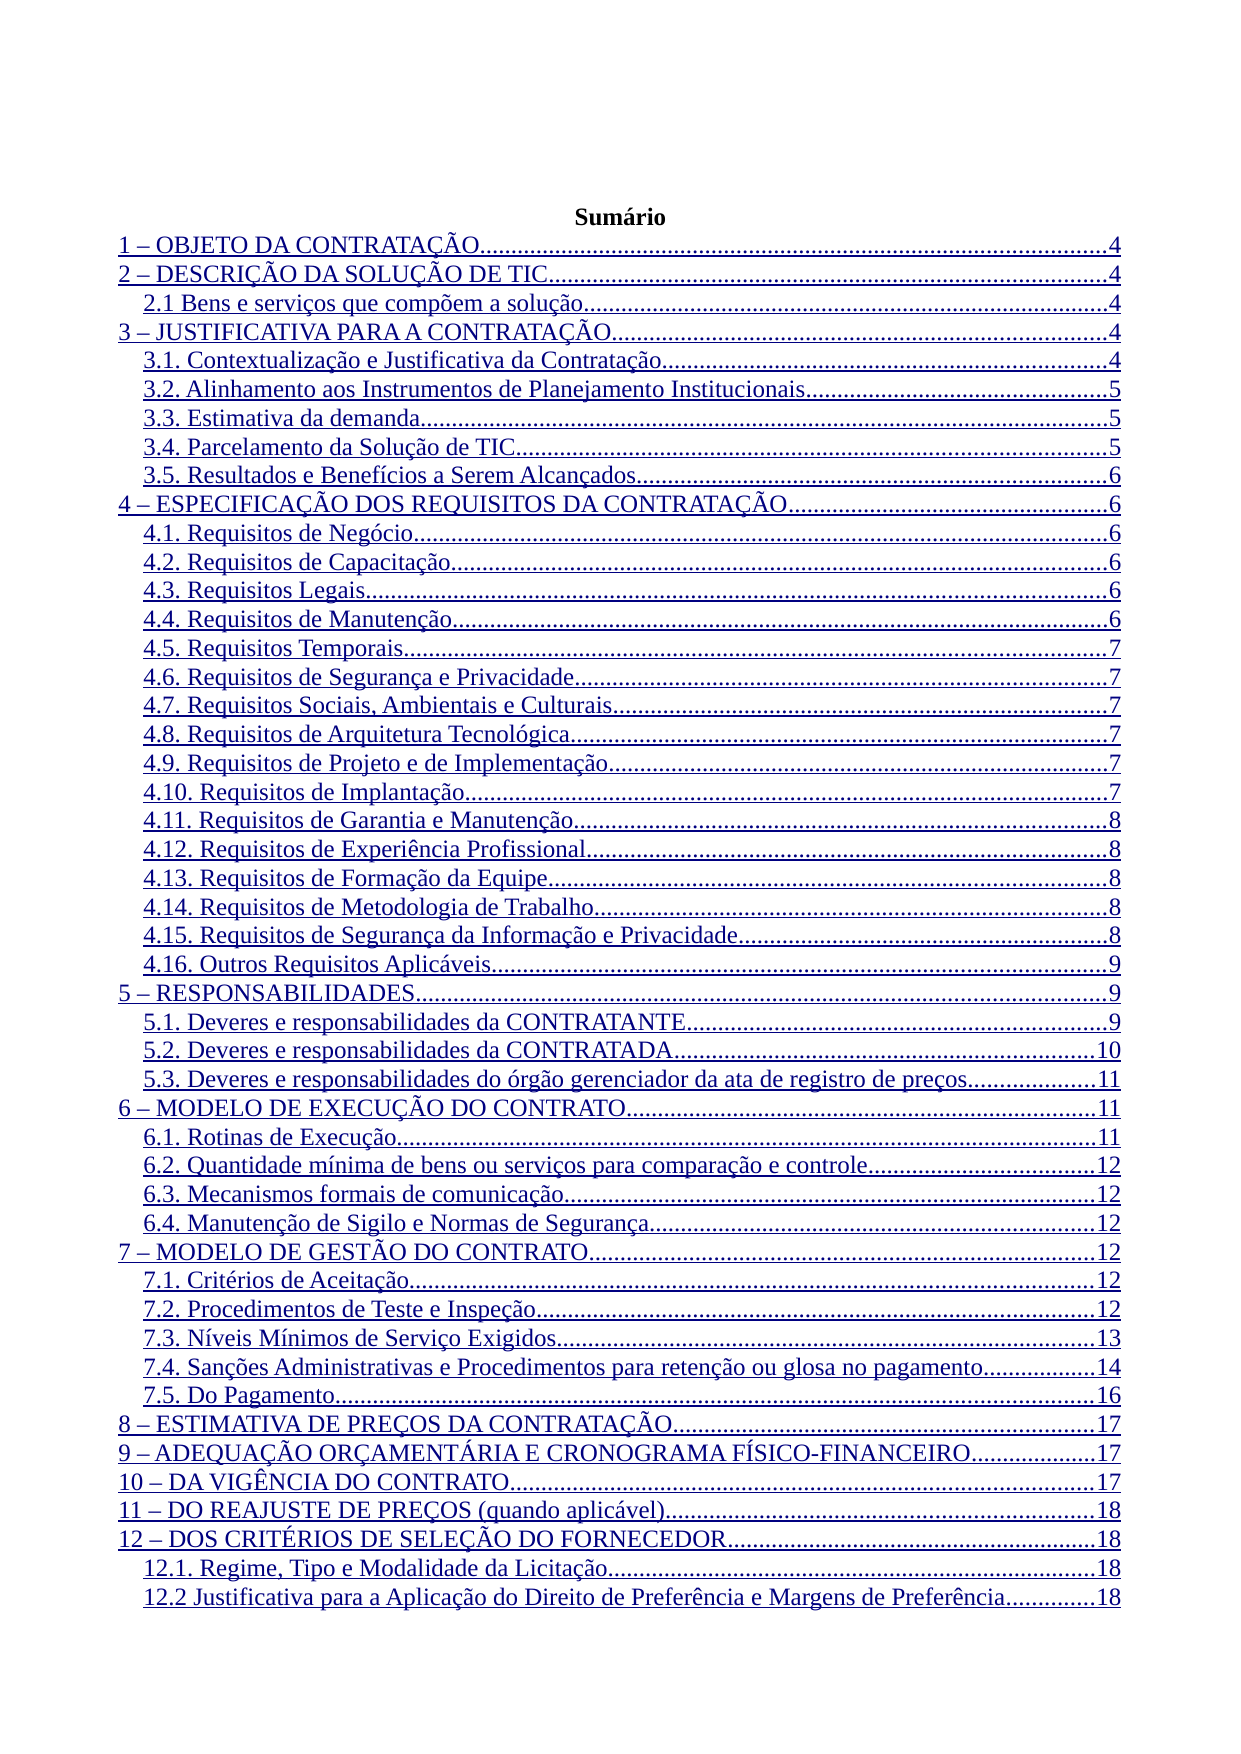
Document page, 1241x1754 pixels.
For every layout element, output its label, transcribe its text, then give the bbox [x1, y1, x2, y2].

text 6.2. Quantidade mínima de bens ou serviços para comparação e controle 12 [143, 1150, 1122, 1179]
text 4.16. Outros Requisitos Aplicáveis 9 [143, 949, 1122, 978]
text 3.2. Alinhamento aos Instrumentos de Planejamento Institucionais 5 [143, 374, 1122, 403]
text 4.10. Requisitos de Implantação 7 [143, 777, 1122, 805]
text 6 – MODELO DE EXECUÇÃO DO CONTRATO 11 [118, 1093, 1122, 1122]
text 8 – ESTIMATIVA DE PREÇOS DA CONTRATAÇÃO 17 [118, 1409, 1122, 1438]
text 5.2. Deveres e responsabilidades da CONTRATADA 10 [143, 1035, 1122, 1064]
text 4.6. Requisitos de Segurança e Privacidade 7 [143, 662, 1122, 690]
text Sumário [118, 202, 1122, 230]
text 7.1. Critérios de Aceitação 12 [143, 1265, 1122, 1294]
text 4.7. Requisitos Sociais, Ambientais e Culturais 7 [143, 690, 1122, 719]
text 4 – ESPECIFICAÇÃO DOS REQUISITOS DA CONTRATAÇÃO 6 [118, 489, 1122, 518]
text 3 – JUSTIFICATIVA PARA A CONTRATAÇÃO 4 [118, 317, 1122, 345]
text 4.5. Requisitos Temporais 7 [143, 633, 1122, 662]
text 4.14. Requisitos de Metodologia de Trabalho 8 [143, 892, 1122, 920]
text 4.9. Requisitos de Projeto e de Implementação 7 [143, 748, 1122, 777]
text 3.5. Resultados e Benefícios a Serem Alcançados 6 [143, 460, 1122, 489]
text 4.1. Requisitos de Negócio 6 [143, 518, 1122, 547]
text 4.8. Requisitos de Arquitetura Tecnológica 7 [143, 719, 1122, 748]
text 5.1. Deveres e responsabilidades da CONTRATANTE 9 [143, 1007, 1122, 1035]
text 3.1. Contextualização e Justificativa da Contratação 4 [143, 345, 1122, 374]
text 7.2. Procedimentos de Teste e Inspeção 12 [143, 1294, 1122, 1323]
text 6.4. Manutenção de Sigilo e Normas de Segurança 12 [143, 1208, 1122, 1237]
text 4.12. Requisitos de Experiência Profissional 8 [143, 834, 1122, 863]
text 7 – MODELO DE GESTÃO DO CONTRATO 12 [118, 1237, 1122, 1265]
text 11 – DO REAJUSTE DE PREÇOS (quando aplicável) 18 [118, 1495, 1122, 1524]
text 12.1. Regime, Tipo e Modalidade da Licitação 18 [143, 1553, 1122, 1582]
text 6.1. Rotinas de Execução 11 [143, 1122, 1122, 1150]
text 9 – ADEQUAÇÃO ORÇAMENTÁRIA E CRONOGRAMA FÍSICO-FINANCEIRO 17 [118, 1438, 1122, 1467]
text 3.4. Parcelamento da Solução de TIC 5 [143, 432, 1122, 460]
text 4.11. Requisitos de Garantia e Manutenção 8 [143, 805, 1122, 834]
text 4.4. Requisitos de Manutenção 6 [143, 604, 1122, 633]
text 4.2. Requisitos de Capacitação 6 [143, 547, 1122, 575]
text 4.15. Requisitos de Segurança da Informação e Privacidade 8 [143, 920, 1122, 949]
text 4.13. Requisitos de Formação da Equipe 8 [143, 863, 1122, 892]
text 5.3. Deveres e responsabilidades do órgão gerenciador da ata de registro de preços 11 [143, 1064, 1122, 1093]
text 7.4. Sanções Administrativas e Procedimentos para retenção ou glosa no pagamento 14 [143, 1352, 1122, 1380]
text 10 – DA VIGÊNCIA DO CONTRATO 17 [118, 1467, 1122, 1495]
text 12 – DOS CRITÉRIOS DE SELEÇÃO DO FORNECEDOR 18 [118, 1524, 1122, 1553]
text 5 – RESPONSABILIDADES 9 [118, 978, 1122, 1007]
text 4.3. Requisitos Legais 6 [143, 575, 1122, 604]
text 1 – OBJETO DA CONTRATAÇÃO 4 [118, 230, 1122, 259]
text 7.5. Do Pagamento 16 [143, 1380, 1122, 1409]
text 6.3. Mecanismos formais de comunicação 12 [143, 1179, 1122, 1208]
text 2.1 Bens e serviços que compõem a solução 4 [143, 288, 1122, 317]
text 3.3. Estimativa da demanda 5 [143, 403, 1122, 432]
text 12.2 Justificativa para a Aplicação do Direito de Preferência e Margens de Preferência 18 [143, 1582, 1122, 1610]
text 7.3. Níveis Mínimos de Serviço Exigidos 13 [143, 1323, 1122, 1352]
text 2 – DESCRIÇÃO DA SOLUÇÃO DE TIC 4 [118, 259, 1122, 288]
